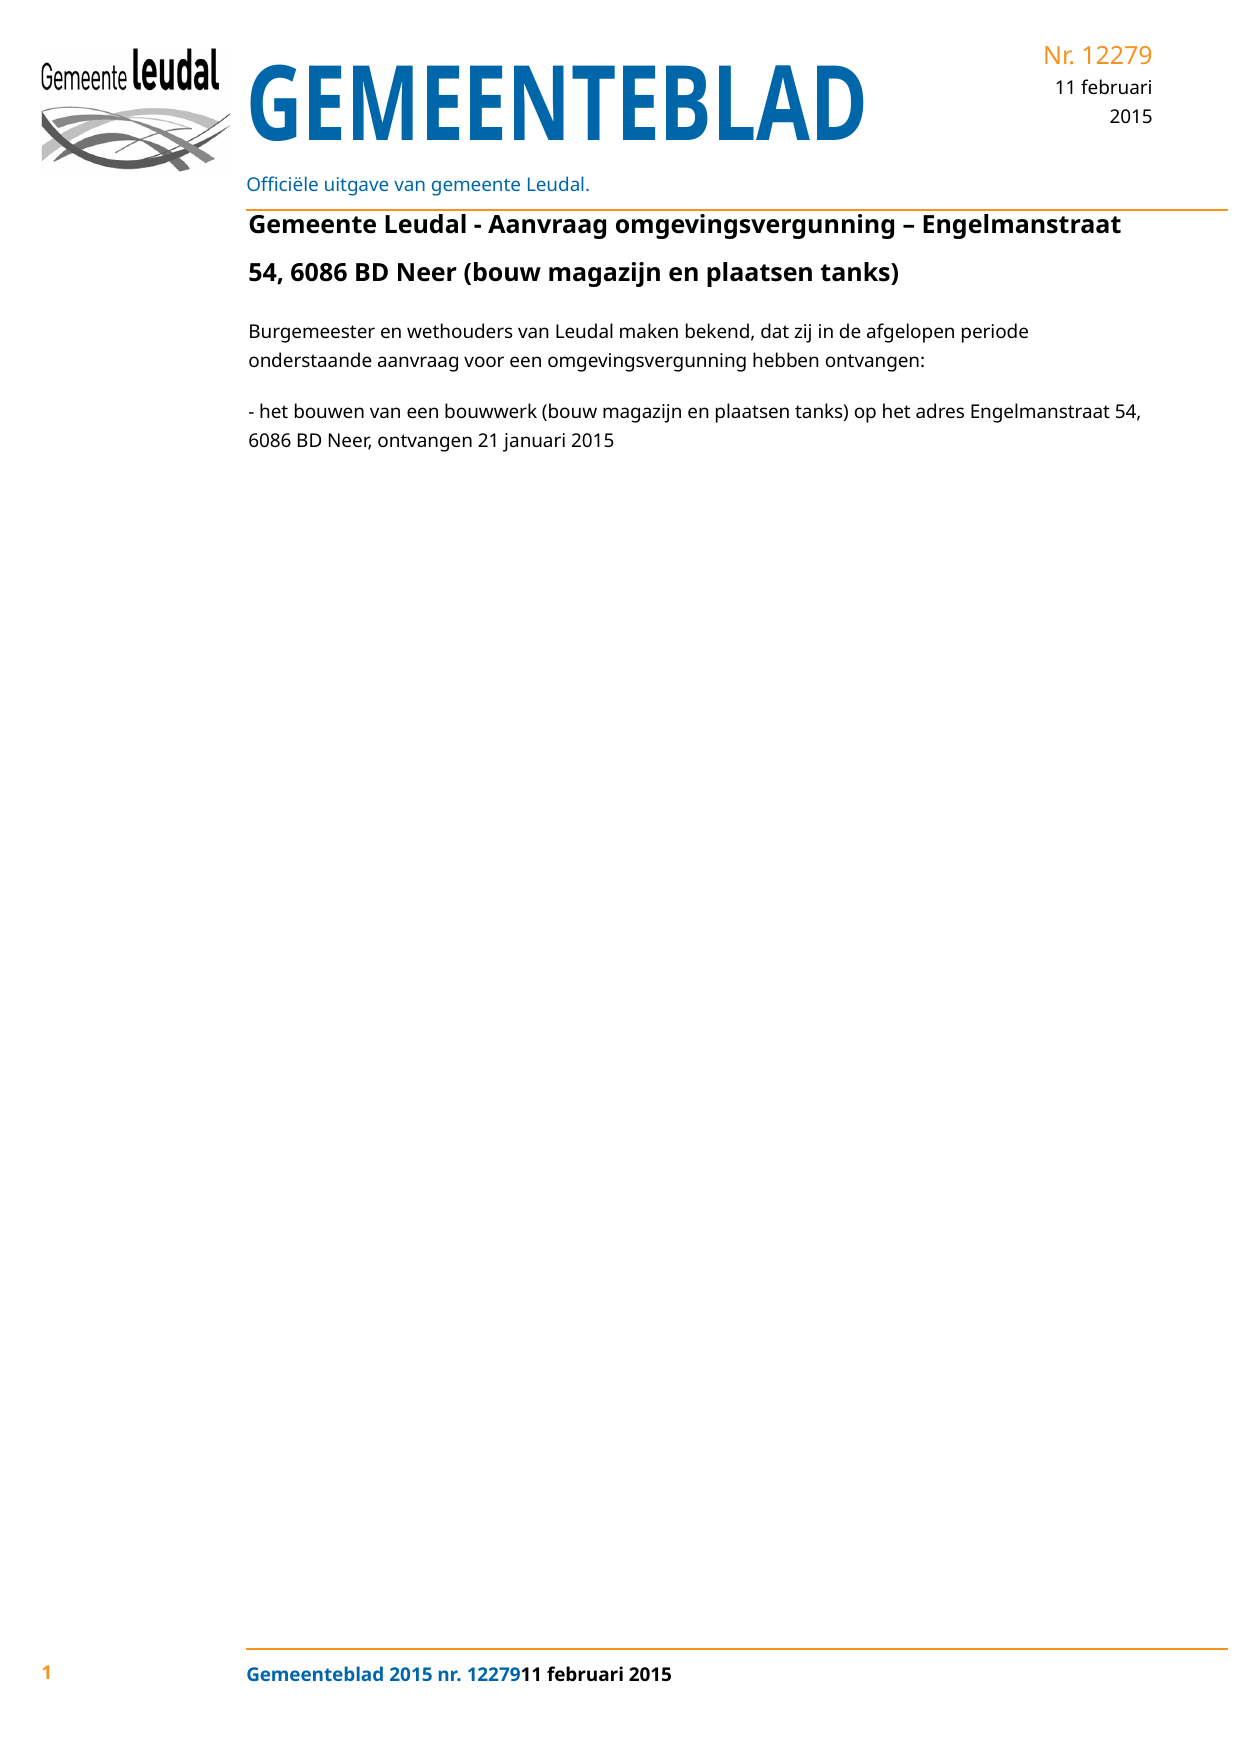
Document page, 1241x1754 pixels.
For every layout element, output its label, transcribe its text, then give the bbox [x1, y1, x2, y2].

text - het bouwen van een bouwwerk (bouw magazijn en plaatsen tanks) op het adres Engelmanstraat 54, 6086 BD Neer, ontvangen 21 januari 2015 [248, 398, 1152, 453]
text Gemeente Leudal - Aanvraag omgevingsvergunning – Engelmanstraat 54, 6086 BD Neer (bouw magazijn en plaatsen tanks) [248, 211, 1152, 288]
text Burgemeester en wethouders van Leudal maken bekend, dat zij in de afgelopen periode onderstaande aanvraag voor een omgevingsvergunning hebben ontvangen: [248, 318, 1152, 373]
picture [41, 47, 231, 172]
